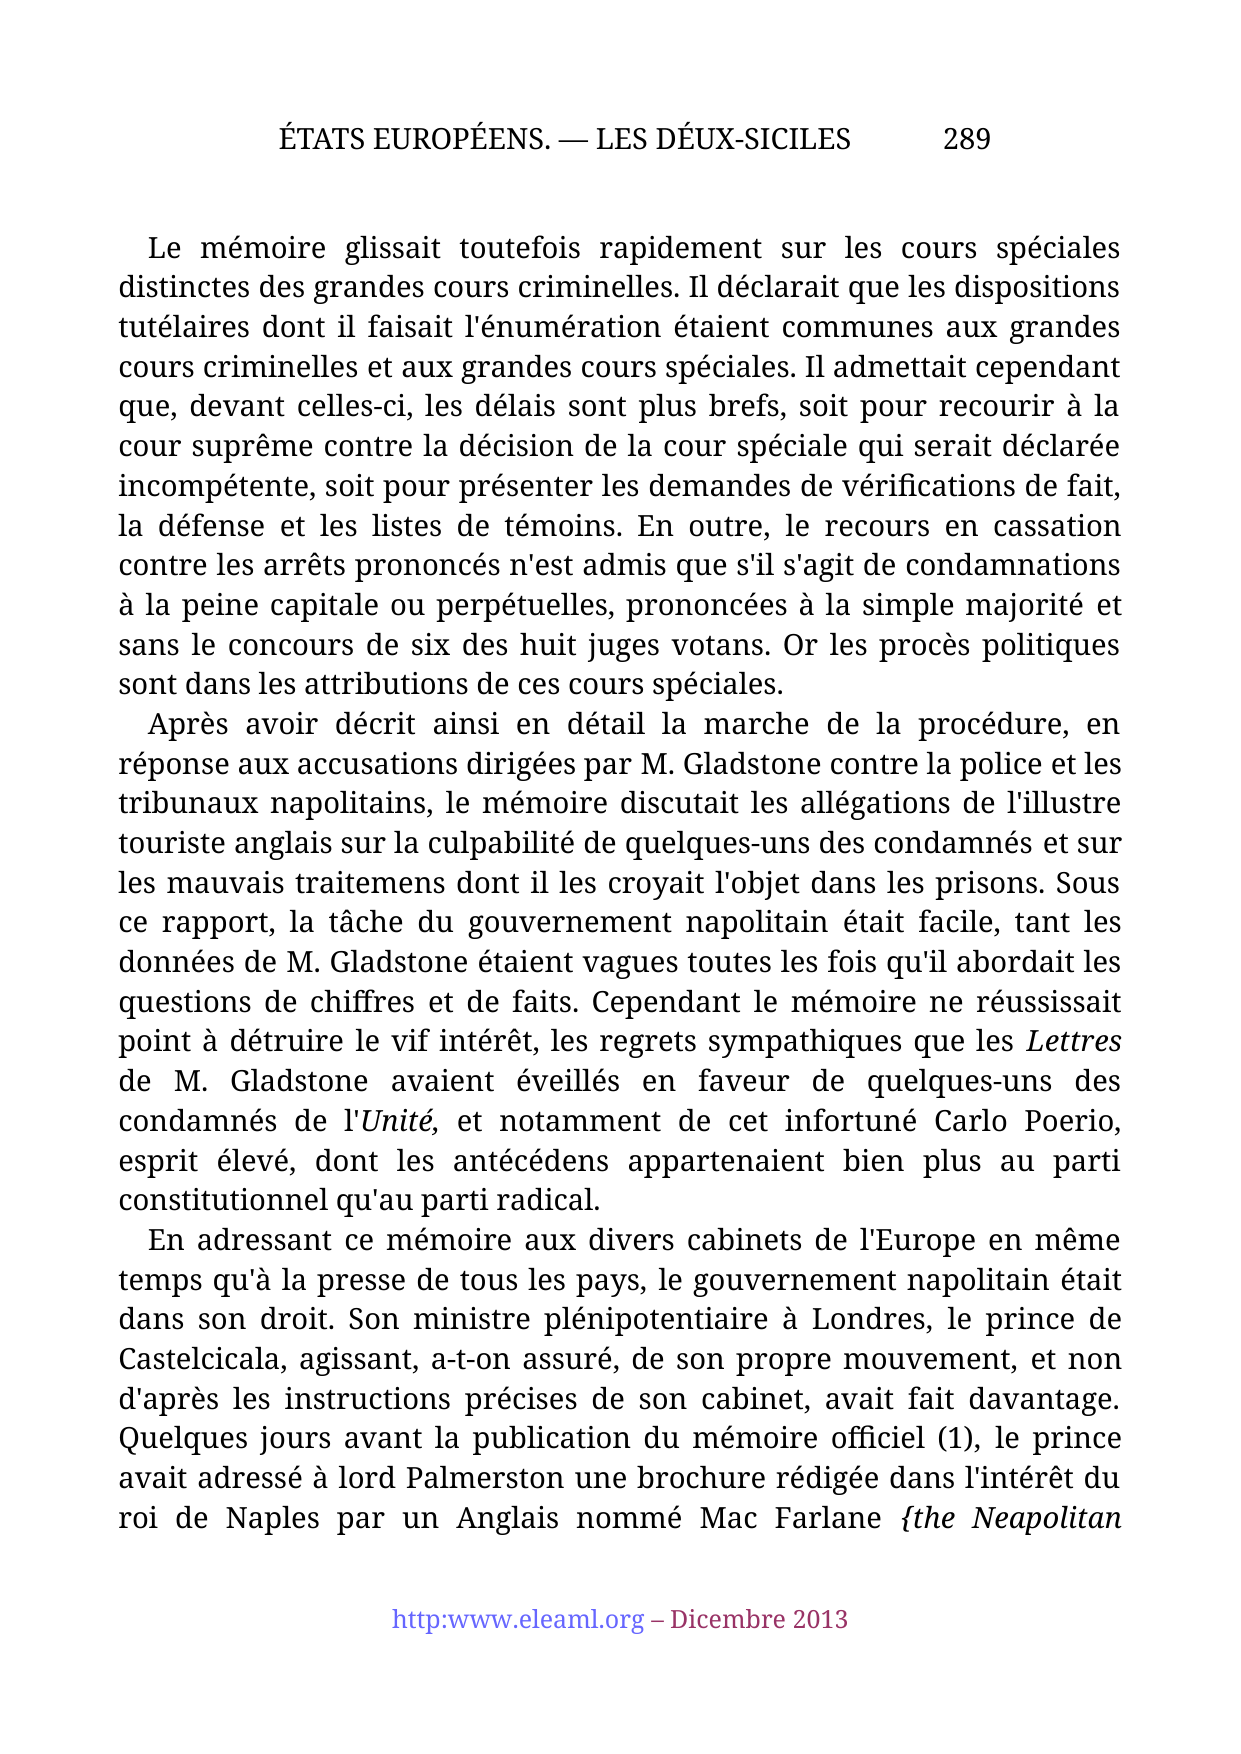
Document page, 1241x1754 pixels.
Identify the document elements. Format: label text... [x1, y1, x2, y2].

text En adressant ce mémoire aux divers cabinets de l'Europe en même temps qu'à la presse de tous les pays, le gouvernement napolitain était dans son droit. Son ministre plénipotentiaire à Londres, le prince de Castelcicala, agissant, a-t-on assuré, de son propre mouvement, et non d'après les instructions précises de son cabinet, avait fait davantage. Quelques jours avant la publication du mémoire officiel (1), le prince avait adressé à lord Palmerston une brochure rédigée dans l'intérêt du roi de Naples par un Anglais nommé Mac Farlane {the Neapolitan [118, 1219, 1122, 1537]
text Après avoir décrit ainsi en détail la marche de la procédure, en réponse aux accusations dirigées par M. Gladstone contre la police et les tribunaux napolitains, le mémoire discutait les allégations de l'illustre touriste anglais sur la culpabilité de quelques-uns des condamnés et sur les mauvais traitemens dont il les croyait l'objet dans les prisons. Sous ce rapport, la tâche du gouvernement napolitain était facile, tant les données de M. Gladstone étaient vagues toutes les fois qu'il abordait les questions de chiffres et de faits. Cependant le mémoire ne réussissait point à détruire le vif intérêt, les regrets sympathiques que les Lettres de M. Gladstone avaient éveillés en faveur de quelques-uns des condamnés de l'Unité, et notamment de cet infortuné Carlo Poerio, esprit élevé, dont les antécédens appartenaient bien plus au parti constitutionnel qu'au parti radical. [118, 703, 1122, 1219]
text Le mémoire glissait toutefois rapidement sur les cours spéciales distinctes des grandes cours criminelles. Il déclarait que les dispositions tutélaires dont il faisait l'énumération étaient communes aux grandes cours criminelles et aux grandes cours spéciales. Il admettait cependant que, devant celles-ci, les délais sont plus brefs, soit pour recourir à la cour suprême contre la décision de la cour spéciale qui serait déclarée incompétente, soit pour présenter les demandes de vérifications de fait, la défense et les listes de témoins. En outre, le recours en cassation contre les arrêts prononcés n'est admis que s'il s'agit de condamnations à la peine capitale ou perpétuelles, prononcées à la simple majorité et sans le concours de six des huit juges votans. Or les procès politiques sont dans les attributions de ces cours spéciales. [118, 227, 1122, 703]
